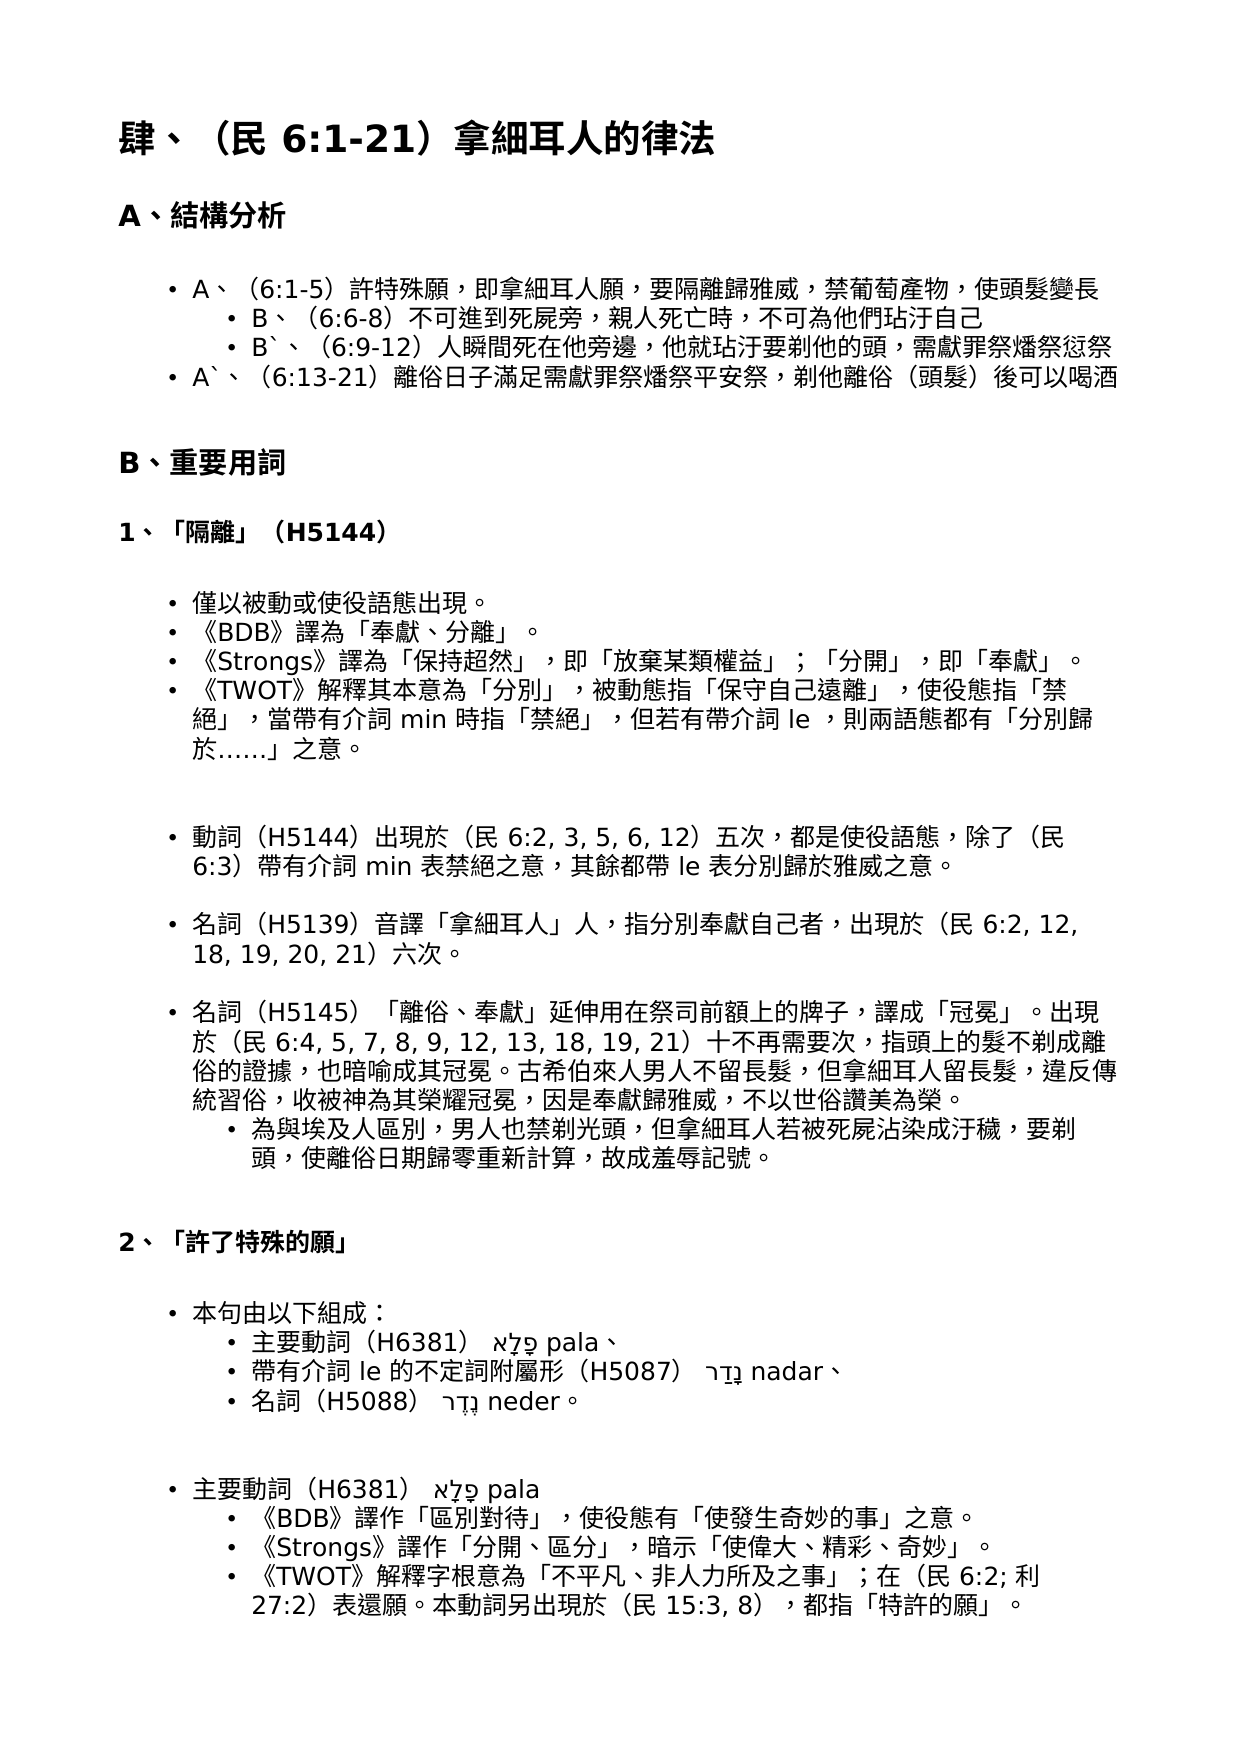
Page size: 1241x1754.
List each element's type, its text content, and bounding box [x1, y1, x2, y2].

list A`、（6:13-21）離俗日子滿足需獻罪祭燔祭平安祭，剃他離俗（頭髮）後可以喝酒 [177, 363, 1122, 392]
list 《TWOT》解釋字根意為「不平凡、非人力所及之事」；在（民 6:2; 利 27:2）表還願。本動詞另出現於（民 15:3, 8），都指「特許的願」。 [236, 1562, 1122, 1621]
list 動詞（H5144）出現於（民 6:2, 3, 5, 6, 12）五次，都是使役語態，除了（民 6:3）帶有介詞 min 表禁絕之意，其餘都帶 le 表分別歸於雅威之意。 [177, 823, 1122, 881]
list 為與埃及人區別，男人也禁剃光頭，但拿細耳人若被死屍沾染成汙穢，要剃頭，使離俗日期歸零重新計算，故成羞辱記號。 [236, 1115, 1122, 1173]
list 《Strongs》譯為「保持超然」，即「放棄某類權益」；「分開」，即「奉獻」。 [177, 647, 1122, 676]
list 主要動詞（H6381） פָלָא pala、 [236, 1328, 1122, 1357]
list 《BDB》譯為「奉獻、分離」。 [177, 618, 1122, 647]
subtitle A、結構分析 [118, 199, 1122, 233]
list 主要動詞（H6381） פָלָא pala [177, 1475, 1122, 1504]
list 《BDB》譯作「區別對待」，使役態有「使發生奇妙的事」之意。 [236, 1504, 1122, 1533]
subtitle 肆、（民 6:1-21）拿細耳人的律法 [118, 118, 1122, 162]
list 《TWOT》解釋其本意為「分別」，被動態指「保守自己遠離」，使役態指「禁絕」，當帶有介詞 min 時指「禁絕」，但若有帶介詞 le ，則兩語態都有「分別歸於……」之意。 [177, 676, 1122, 764]
list B、（6:6-8）不可進到死屍旁，親人死亡時，不可為他們玷汙自己 [236, 304, 1122, 333]
list 名詞（H5145）「離俗、奉獻」延伸用在祭司前額上的牌子，譯成「冠冕」。出現於（民 6:4, 5, 7, 8, 9, 12, 13, 18, 19, 21）十不再需要次，指頭上的髮不剃成離俗的證據，也暗喻成其冠冕。古希伯來人男人不留長髮，但拿細耳人留長髮，違反傳統習俗，收被神為其榮耀冠冕，因是奉獻歸雅威，不以世俗讚美為榮。 [177, 998, 1122, 1115]
list 僅以被動或使役語態出現。 [177, 589, 1122, 618]
list A、（6:1-5）許特殊願，即拿細耳人願，要隔離歸雅威，禁葡萄產物，使頭髮變長 [177, 275, 1122, 304]
list B`、（6:9-12）人瞬間死在他旁邊，他就玷汙要剃他的頭，需獻罪祭燔祭愆祭 [236, 333, 1122, 363]
list 名詞（H5139）音譯「拿細耳人」人，指分別奉獻自己者，出現於（民 6:2, 12, 18, 19, 20, 21）六次。 [177, 911, 1122, 969]
subtitle 2、「許了特殊的願」 [118, 1228, 1122, 1257]
subtitle 1、「隔離」（H5144） [118, 518, 1122, 547]
subtitle B、重要用詞 [118, 446, 1122, 480]
list 名詞（H5088） נֶדֶר neder。 [236, 1387, 1122, 1416]
list 本句由以下組成： [177, 1299, 1122, 1328]
list 《Strongs》譯作「分開、區分」，暗示「使偉大、精彩、奇妙」。 [236, 1533, 1122, 1562]
list 帶有介詞 le 的不定詞附屬形（H5087） נָדַר nadar、 [236, 1357, 1122, 1387]
